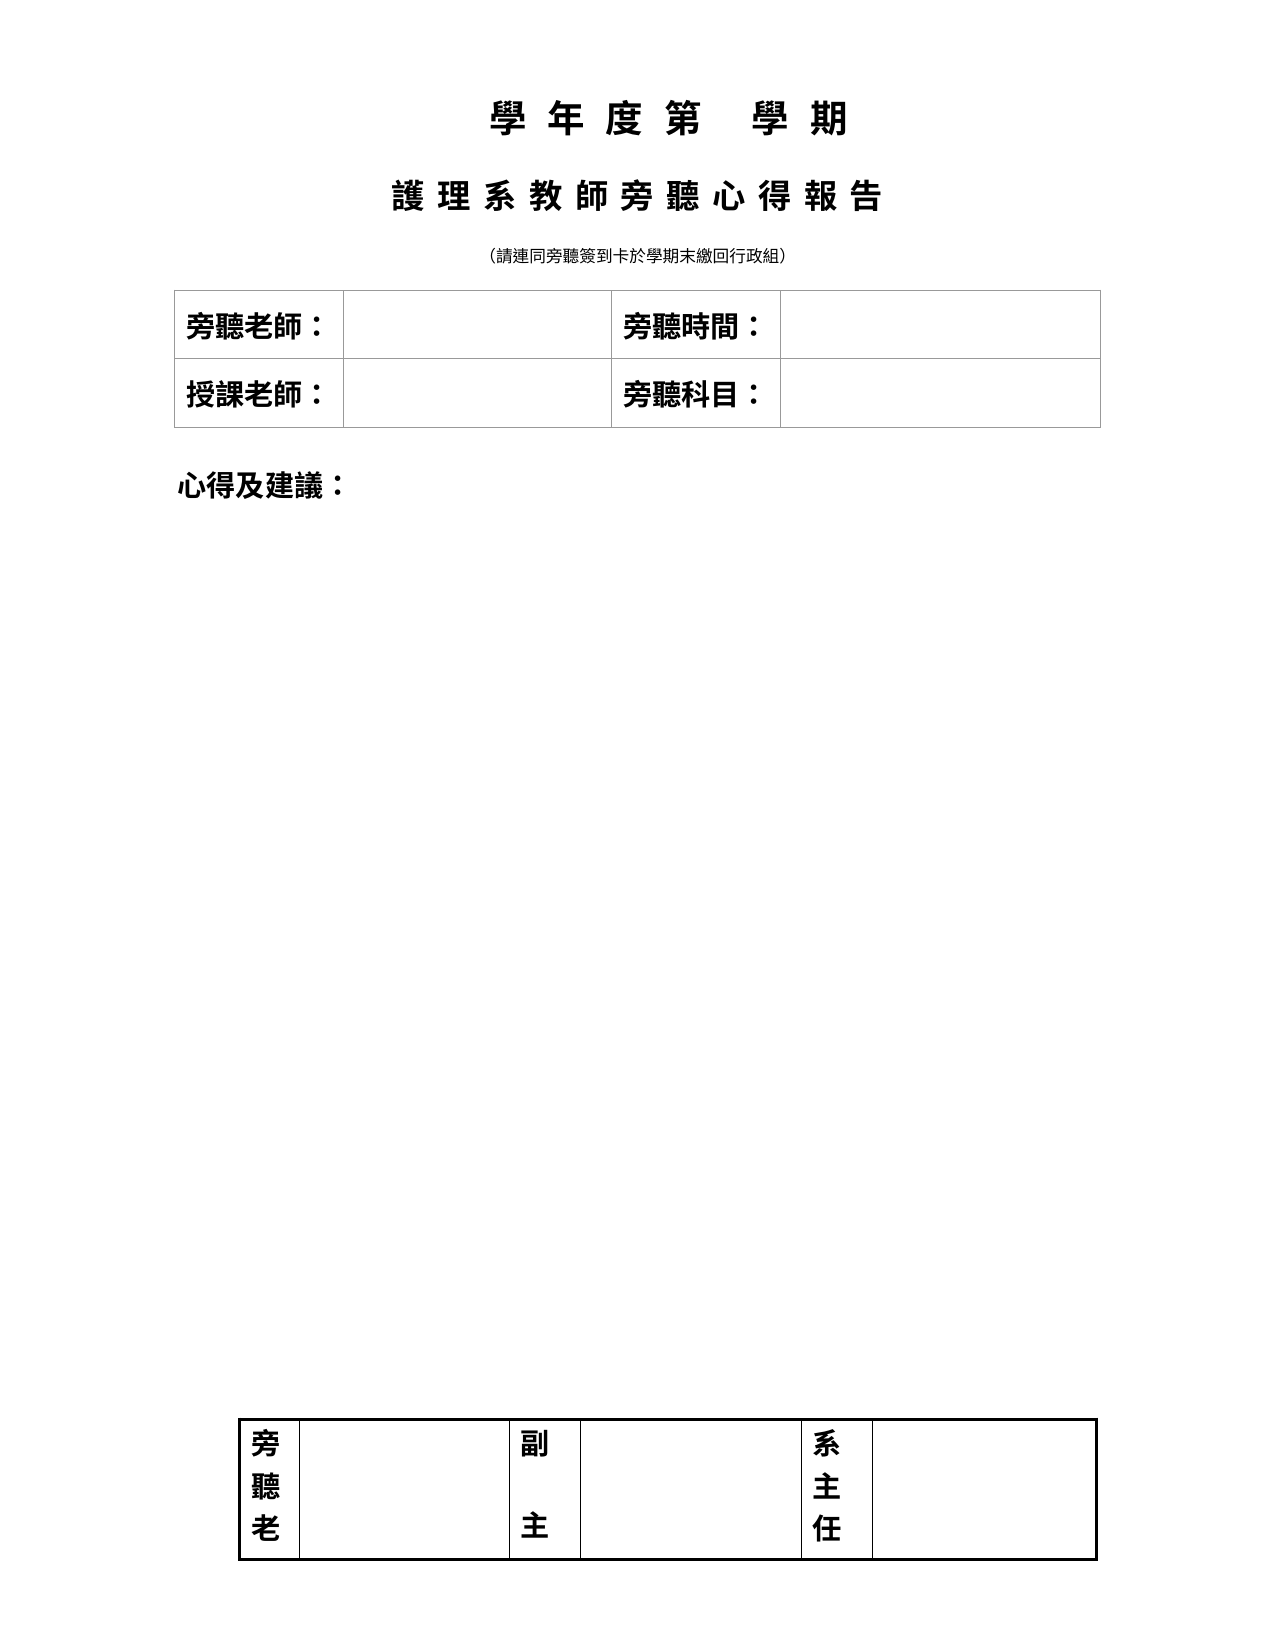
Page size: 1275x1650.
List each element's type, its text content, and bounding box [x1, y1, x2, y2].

table_cell [781, 359, 1100, 427]
table_header [581, 1421, 801, 1558]
table_header 旁聽老師： [175, 291, 343, 358]
table_header [300, 1421, 509, 1558]
table_header [781, 291, 1100, 358]
text 學年度第 學期 [177, 89, 1098, 143]
table_header 系主任 [802, 1421, 872, 1558]
text 心得及建議： [177, 462, 1098, 504]
table_header [344, 291, 611, 358]
table_header 旁聽老 [241, 1421, 299, 1558]
table_cell 旁聽科目： [612, 359, 780, 427]
table_header 副 主 [510, 1421, 580, 1558]
table_header 旁聽時間： [612, 291, 780, 358]
text 護理系教師旁聽心得報告 [177, 170, 1098, 218]
table_header [873, 1421, 1095, 1558]
table_cell 授課老師： [175, 359, 343, 427]
text （請連同旁聽簽到卡於學期末繳回行政組） [177, 243, 1098, 267]
table_cell [344, 359, 611, 427]
